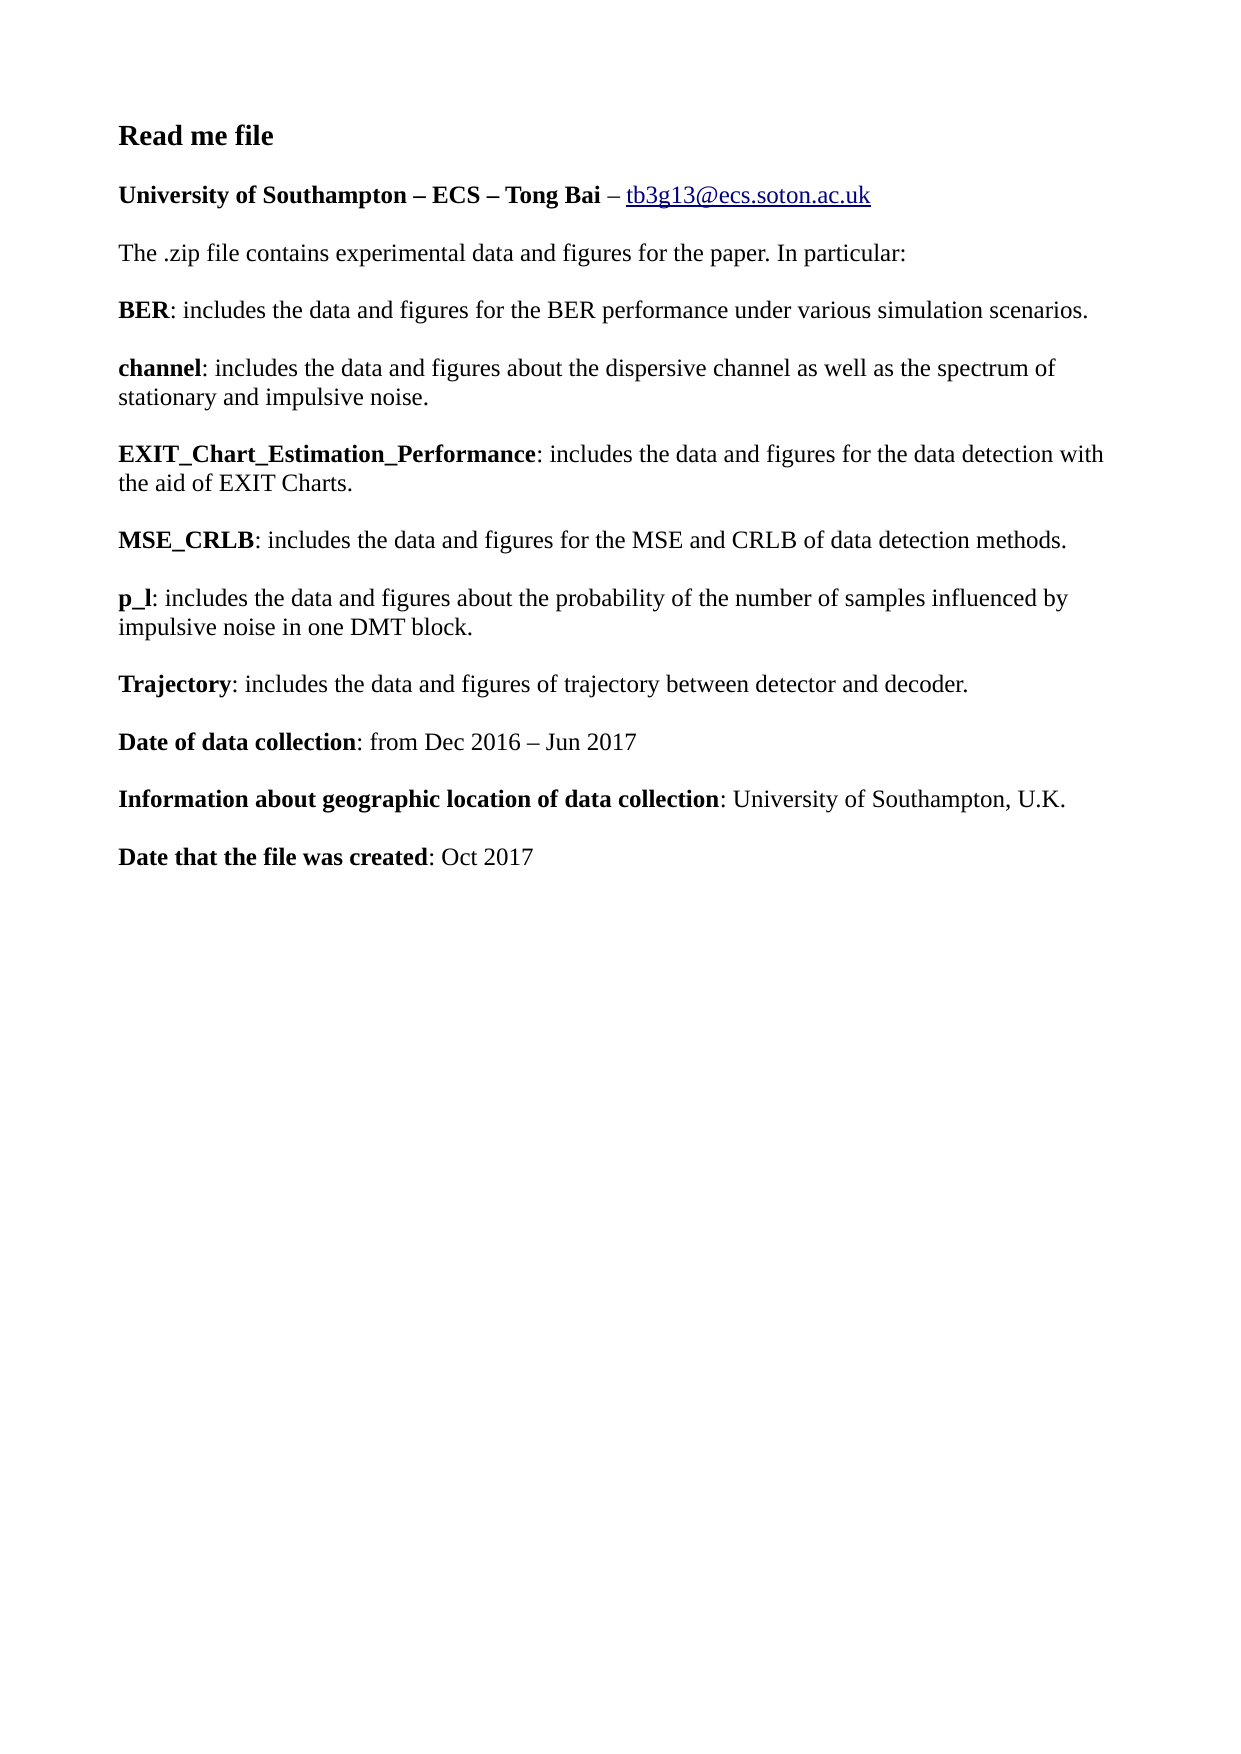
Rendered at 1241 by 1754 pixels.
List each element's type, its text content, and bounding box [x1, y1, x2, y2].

text BER: includes the data and figures for the BER performance under various simulation scenarios. [118, 295, 1122, 324]
text Information about geographic location of data collection: University of Southampton, U.K. [118, 784, 1122, 813]
text EXIT_Chart_Estimation_Performance: includes the data and figures for the data detection with the aid of EXIT Charts. [118, 439, 1122, 497]
text Trajectory: includes the data and figures of trajectory between detector and decoder. [118, 669, 1122, 698]
text p_l: includes the data and figures about the probability of the number of samples influenced by impulsive noise in one DMT block. [118, 583, 1122, 640]
text Date that the file was created: Oct 2017 [118, 842, 1122, 870]
text The .zip file contains experimental data and figures for the paper. In particular: [118, 238, 1122, 267]
text MSE_CRLB: includes the data and figures for the MSE and CRLB of data detection methods. [118, 525, 1122, 554]
text University of Southampton – ECS – Tong Bai – tb3g13@ecs.soton.ac.uk [118, 180, 1122, 209]
text Date of data collection: from Dec 2016 – Jun 2017 [118, 727, 1122, 755]
text Read me file [118, 118, 1122, 152]
text channel: includes the data and figures about the dispersive channel as well as the spectrum of stationary and impulsive noise. [118, 353, 1122, 410]
